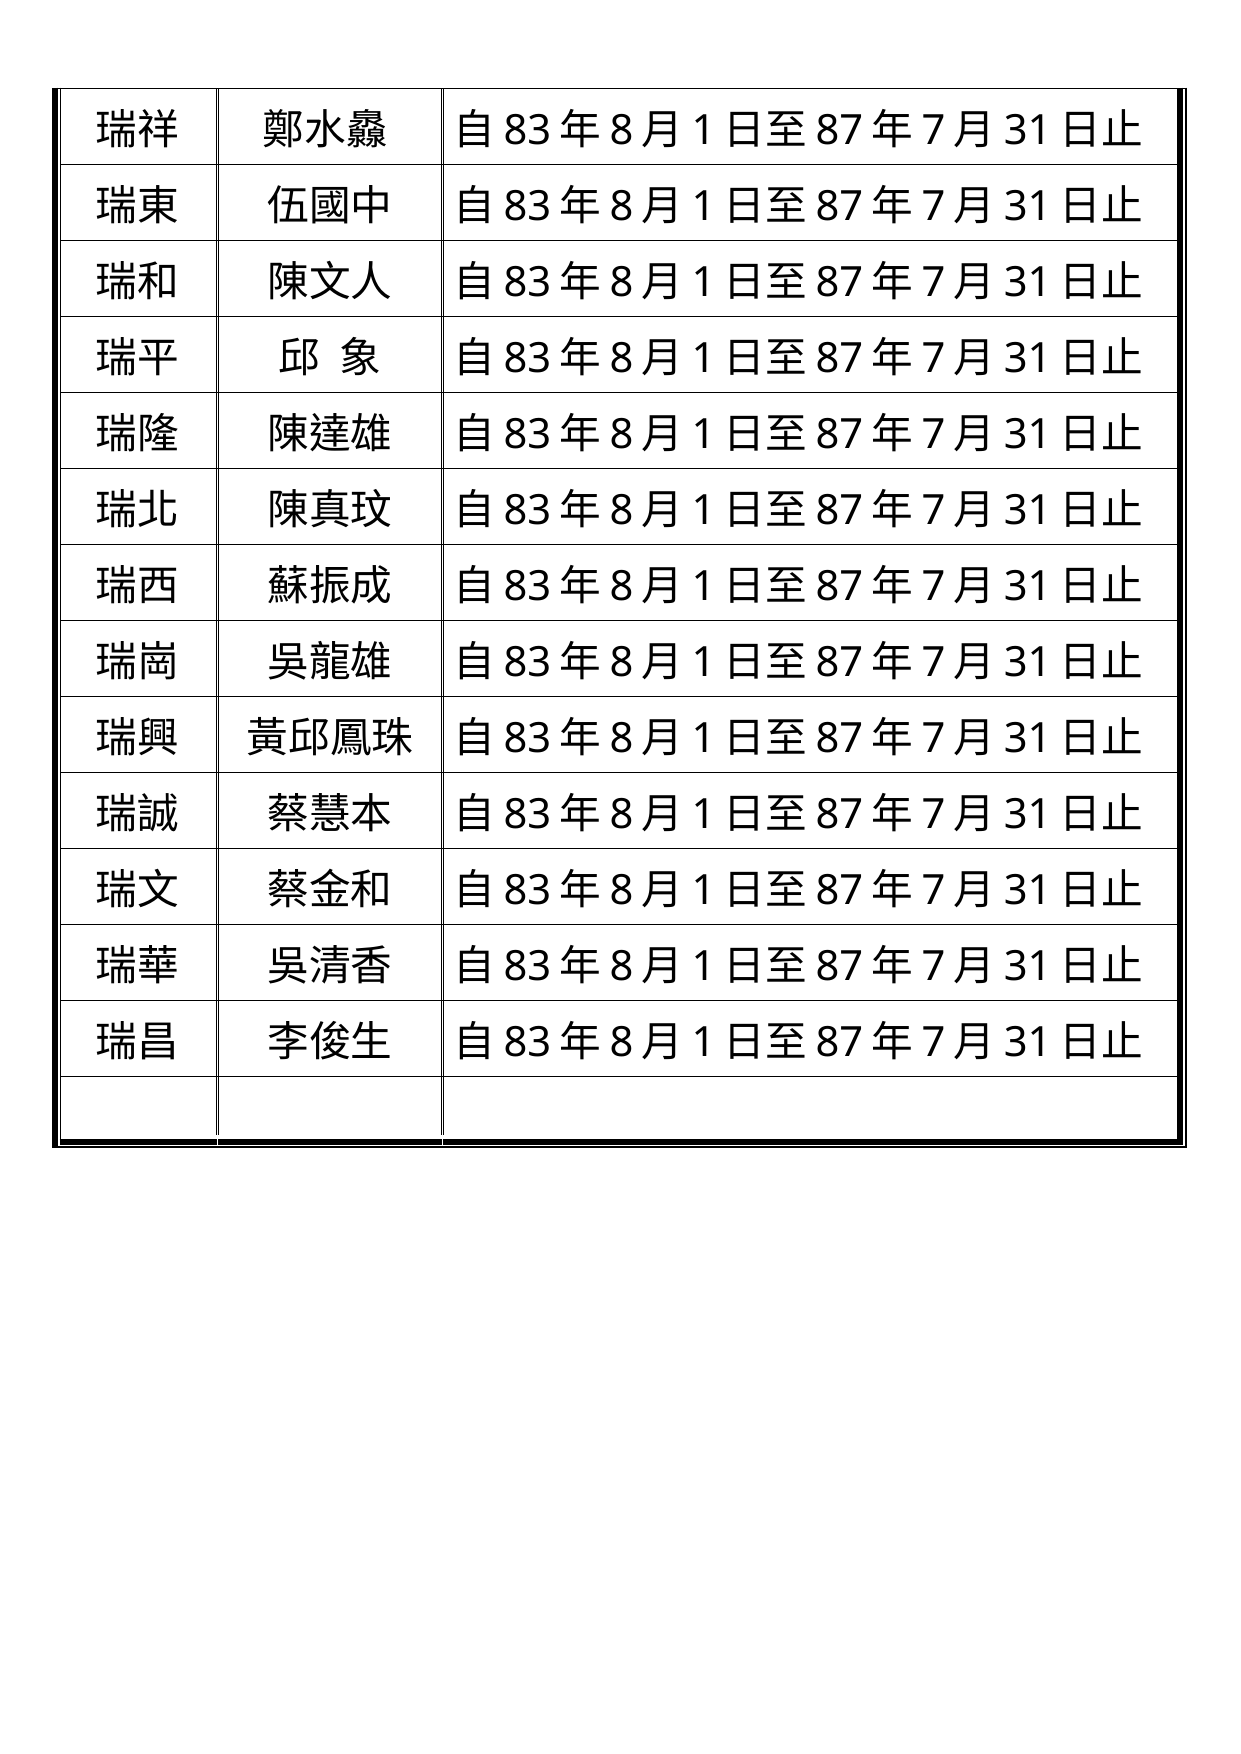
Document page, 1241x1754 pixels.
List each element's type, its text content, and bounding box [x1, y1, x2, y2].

table_cell [61, 1077, 217, 1138]
table_cell 自83年8月1日至87年7月31日止 [444, 89, 1177, 164]
table_cell 自83年8月1日至87年7月31日止 [444, 393, 1177, 468]
table_cell 瑞昌 [61, 1001, 216, 1076]
table_cell 吳清香 [219, 925, 441, 1000]
table_cell 瑞誠 [61, 773, 216, 848]
table_cell 吳龍雄 [219, 621, 441, 696]
table_cell 陳達雄 [219, 393, 441, 468]
table_cell 瑞祥 [61, 89, 216, 164]
table_cell 自83年8月1日至87年7月31日止 [444, 241, 1177, 316]
table_cell 自83年8月1日至87年7月31日止 [444, 773, 1177, 848]
table_cell 自83年8月1日至87年7月31日止 [444, 165, 1177, 240]
table_cell 蘇振成 [219, 545, 441, 620]
table_cell 瑞西 [61, 545, 216, 620]
table_cell 蔡金和 [219, 849, 441, 924]
table_cell 瑞文 [61, 849, 216, 924]
table_cell 蔡慧本 [219, 773, 441, 848]
table_cell 陳文人 [219, 241, 441, 316]
table_cell 陳真玟 [219, 469, 441, 544]
table_cell 瑞東 [61, 165, 216, 240]
table_cell 瑞崗 [61, 621, 216, 696]
table_cell [442, 1077, 1177, 1138]
table_cell 李俊生 [219, 1001, 441, 1076]
table_cell [218, 1077, 442, 1138]
table_cell 自83年8月1日至87年7月31日止 [444, 621, 1177, 696]
table_cell 伍國中 [219, 165, 441, 240]
table_cell 自83年8月1日至87年7月31日止 [444, 1001, 1177, 1076]
table_cell 自83年8月1日至87年7月31日止 [444, 925, 1177, 1000]
table_cell 黃邱鳳珠 [219, 697, 441, 772]
table_cell 瑞和 [61, 241, 216, 316]
table_cell 瑞興 [61, 697, 216, 772]
table_cell 鄭水灥 [219, 89, 441, 164]
table_cell 自83年8月1日至87年7月31日止 [444, 849, 1177, 924]
table_cell 瑞北 [61, 469, 216, 544]
table_cell 自83年8月1日至87年7月31日止 [444, 317, 1177, 392]
table_cell 自83年8月1日至87年7月31日止 [444, 469, 1177, 544]
table_cell 邱 象 [219, 317, 441, 392]
table_cell 自83年8月1日至87年7月31日止 [444, 697, 1177, 772]
table_cell 自83年8月1日至87年7月31日止 [444, 545, 1177, 620]
table_cell 瑞隆 [61, 393, 216, 468]
table_cell 瑞平 [61, 317, 216, 392]
table_cell 瑞華 [61, 925, 216, 1000]
